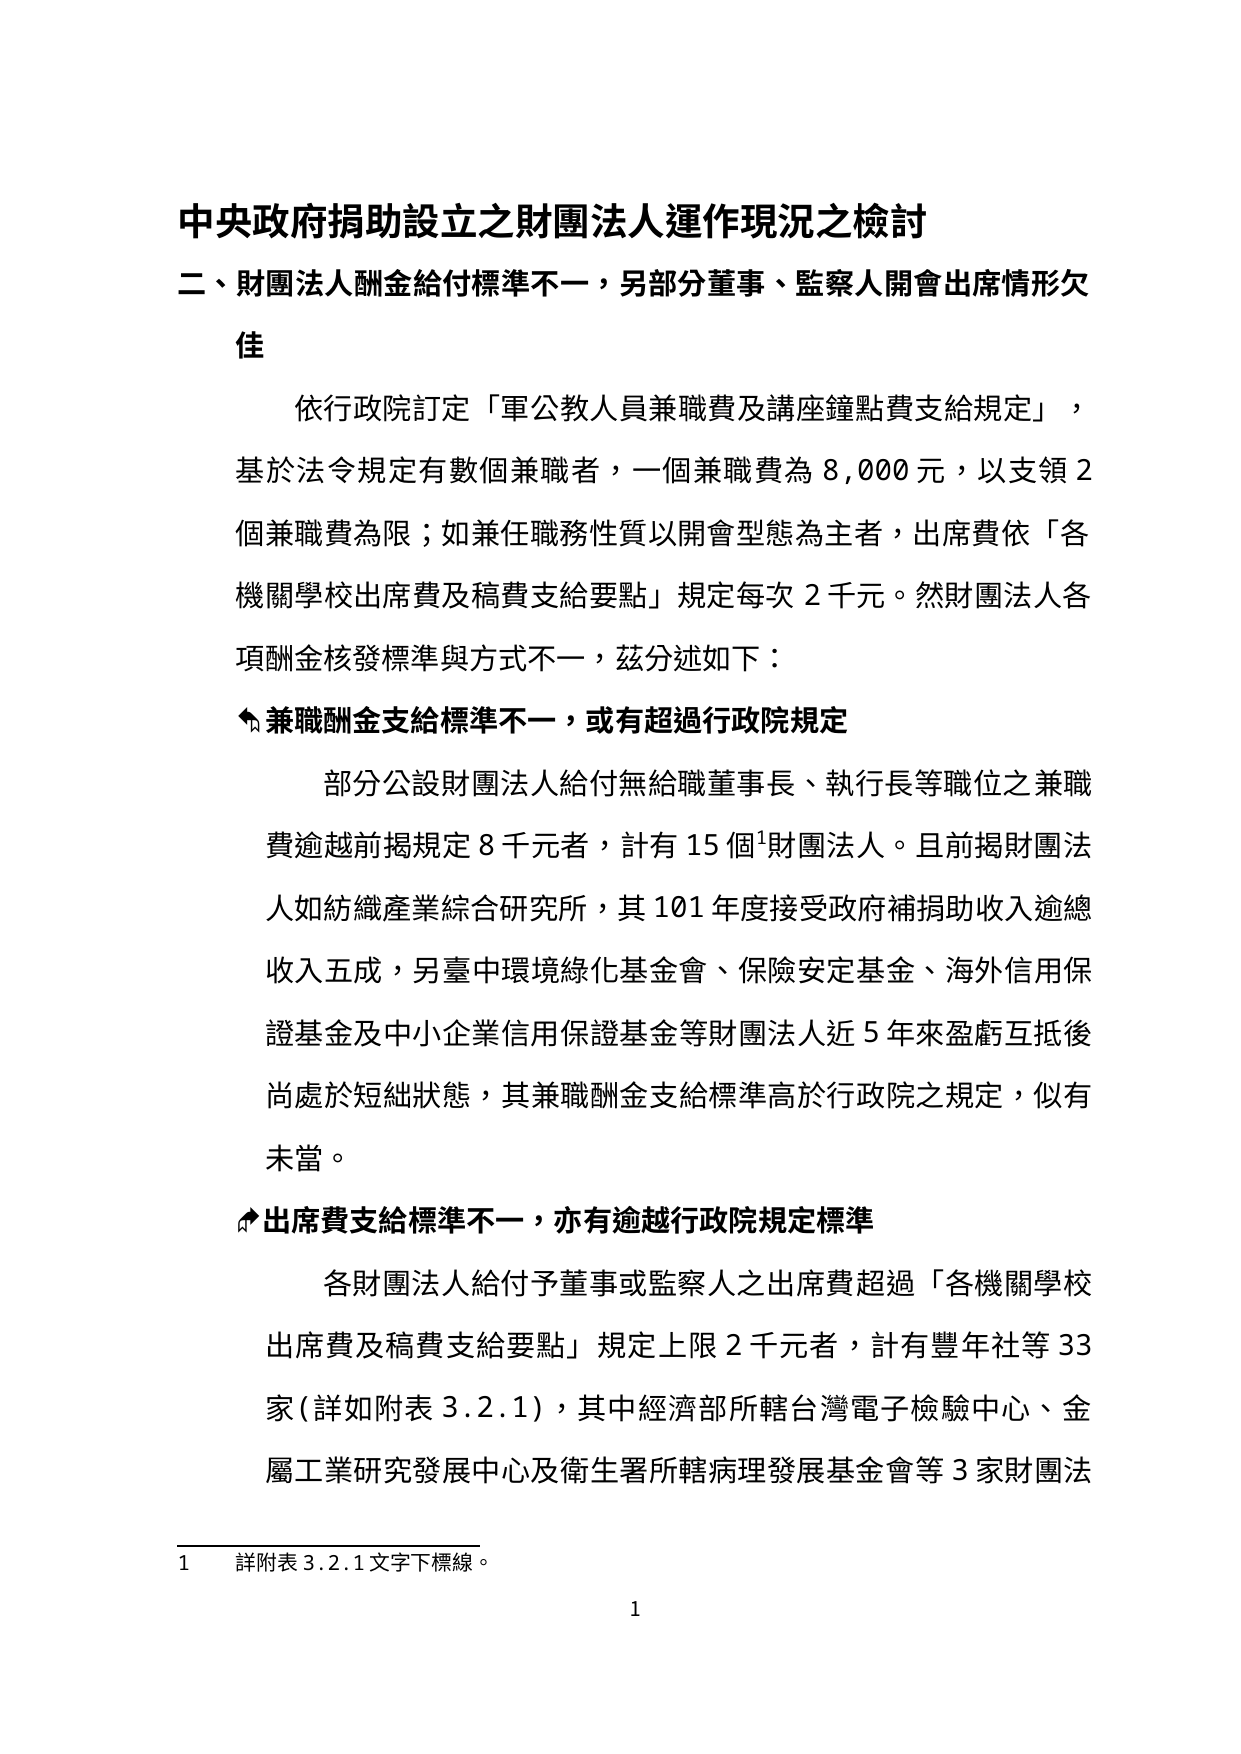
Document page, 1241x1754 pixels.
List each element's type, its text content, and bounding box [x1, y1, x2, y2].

text 兼職酬金支給標準不一，或有超過行政院規定 [236, 677, 1093, 740]
text 詳附表3.2.1文字下標線。 [177, 1546, 1093, 1577]
text 二、財團法人酬金給付標準不一，另部分董事、監察人開會出席情形欠佳 [177, 240, 1093, 365]
text 部分公設財團法人給付無給職董事長、執行長等職位之兼職費逾越前揭規定8千元者，計有15個財團法人。且前揭財團法人如紡織產業綜合研究所，其101年度接受政府補捐助收入逾總收入五成，另臺中環境綠化基金會、保險安定基金、海外信用保證基金及中小企業信用保證基金等財團法人近5年來盈虧互抵後尚處於短絀狀態，其兼職酬金支給標準高於行政院之規定，似有未當。 [265, 740, 1093, 1177]
text 出席費支給標準不一，亦有逾越行政院規定標準 [236, 1177, 1093, 1240]
text 中央政府捐助設立之財團法人運作現況之檢討 [177, 177, 1093, 240]
text 各財團法人給付予董事或監察人之出席費超過「各機關學校出席費及稿費支給要點」規定上限2千元者，計有豐年社等33家(詳如附表3.2.1)，其中經濟部所轄台灣電子檢驗中心、金屬工業研究發展中心及衛生署所轄病理發展基金會等3家財團法 [265, 1240, 1093, 1490]
text 依行政院訂定「軍公教人員兼職費及講座鐘點費支給規定」，基於法令規定有數個兼職者，一個兼職費為8,000元，以支領2個兼職費為限；如兼任職務性質以開會型態為主者，出席費依「各機關學校出席費及稿費支給要點」規定每次2千元。然財團法人各項酬金核發標準與方式不一，茲分述如下： [236, 365, 1093, 677]
